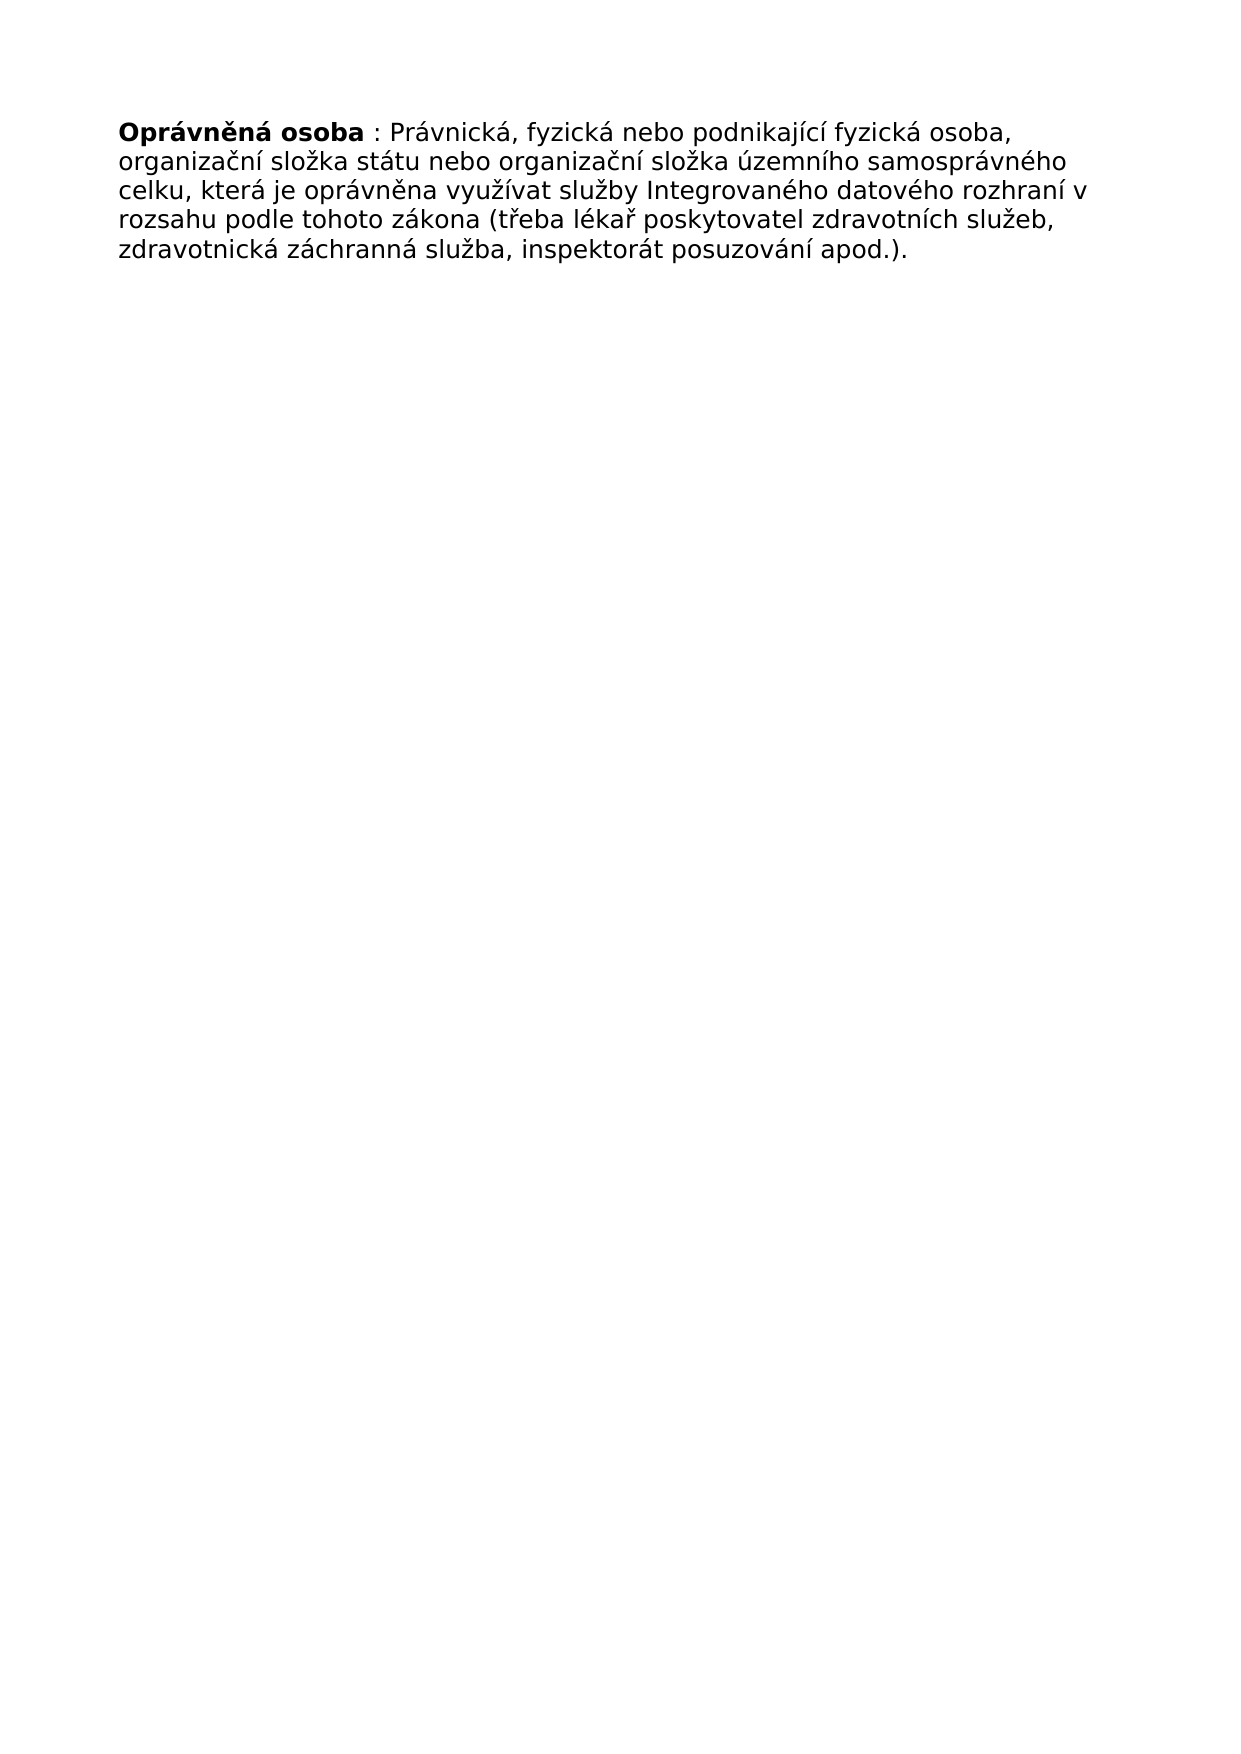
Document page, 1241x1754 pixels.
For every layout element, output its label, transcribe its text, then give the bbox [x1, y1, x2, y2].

text Oprávněná osoba : Právnická, fyzická nebo podnikající fyzická osoba, organizační složka státu nebo organizační složka územního samosprávného celku, která je oprávněna využívat služby Integrovaného datového rozhraní v rozsahu podle tohoto zákona (třeba lékař poskytovatel zdravotních služeb, zdravotnická záchranná služba, inspektorát posuzování apod.). [118, 118, 1122, 264]
